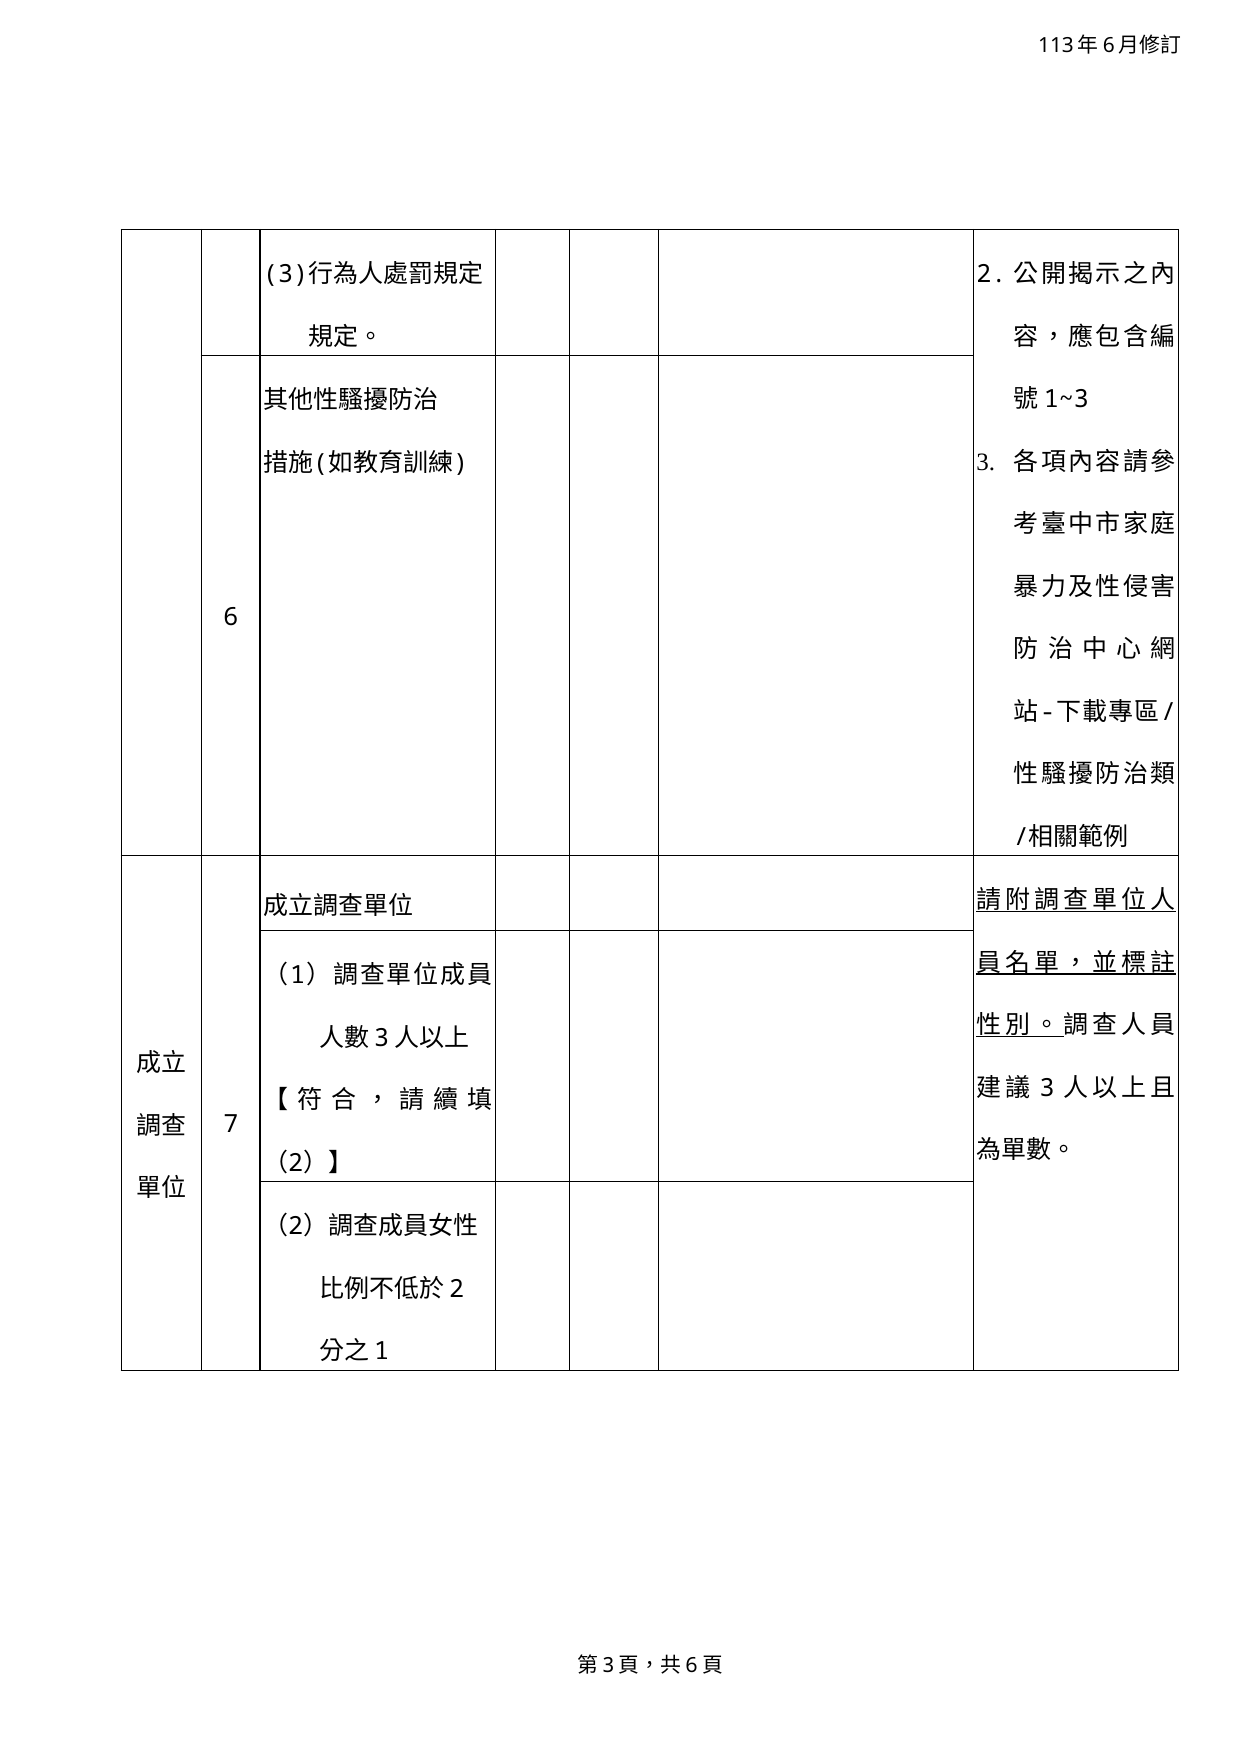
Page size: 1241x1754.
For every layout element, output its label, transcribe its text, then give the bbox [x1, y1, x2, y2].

table_cell 成立調查單位 [122, 856, 201, 1370]
table_cell 其他性騷擾防治 措施(如教育訓練) [261, 356, 495, 855]
table_cell [496, 856, 569, 930]
table_cell 6 [202, 356, 259, 855]
table_cell (3)行為人處罰規定 規定。 [261, 230, 495, 355]
table_cell [496, 230, 569, 355]
table_cell [570, 931, 658, 1181]
table_cell [202, 230, 259, 355]
table_cell [496, 931, 569, 1181]
table_cell 請附調查單位人員名單，並標註性別。調查人員建議3人以上且為單數。 [974, 856, 1178, 1370]
table_cell （2）調查成員女性比例不低於2分之1 [261, 1182, 495, 1370]
table_cell [659, 856, 973, 930]
table_cell 7 [202, 856, 259, 1370]
table_cell [122, 230, 201, 855]
table_cell [570, 1182, 658, 1370]
table_cell [659, 1182, 973, 1370]
table_cell [659, 931, 973, 1181]
table_cell [496, 356, 569, 855]
table_cell [496, 1182, 569, 1370]
table_cell 公開揭示(如公開張貼禁止性騷擾貼紙、海報、流程等)請附相關書面資料或照片 公開揭示之內容，應包含編號1~3 各項內容請參考臺中市家庭暴力及性侵害防治中心網站-下載專區/性騷擾防治類/相關範例 [974, 230, 1178, 855]
table_cell [570, 230, 658, 355]
table_cell [659, 230, 973, 355]
table_cell [570, 356, 658, 855]
table_cell （1）調查單位成員人數3人以上 【符合，請續填（2）】 [261, 931, 495, 1181]
table_cell [659, 356, 973, 855]
table_cell 成立調查單位 [261, 856, 495, 930]
table_cell [570, 856, 658, 930]
